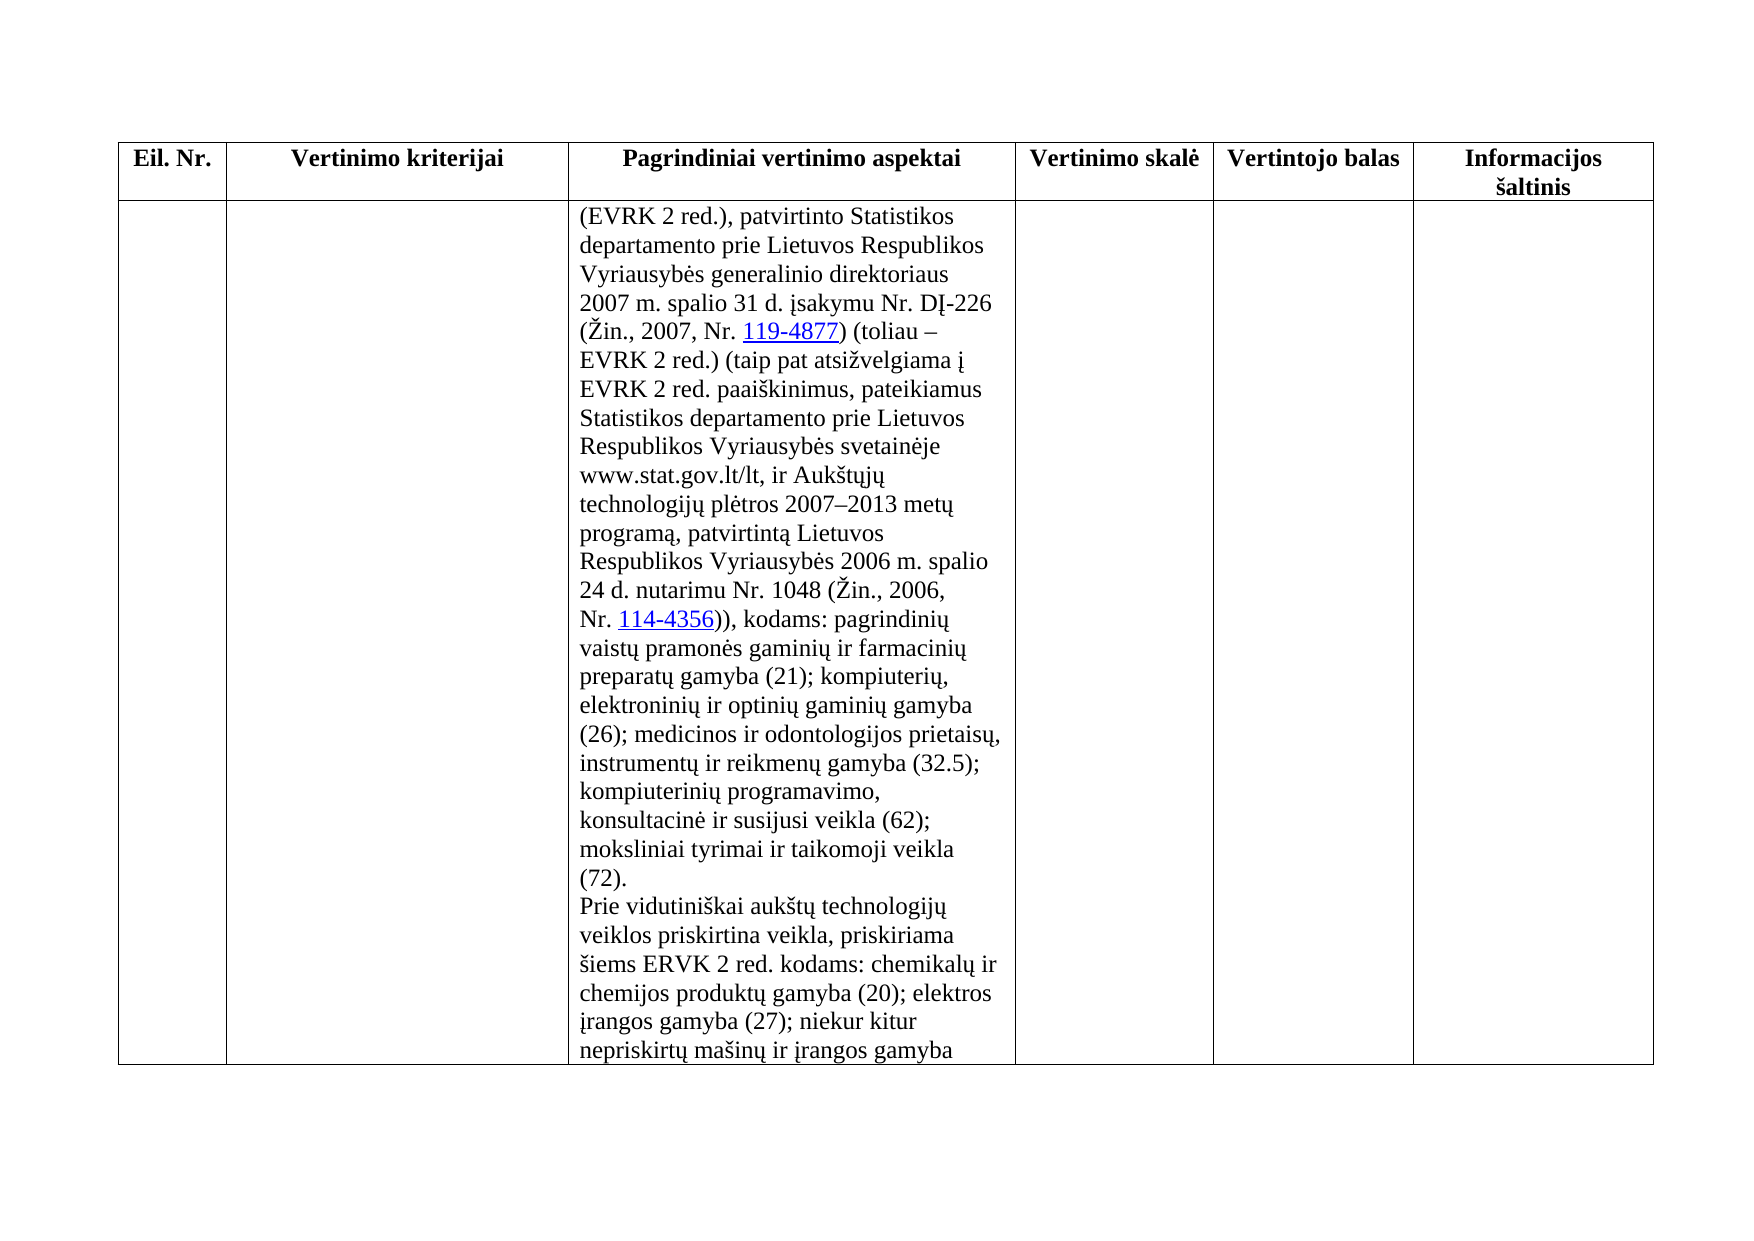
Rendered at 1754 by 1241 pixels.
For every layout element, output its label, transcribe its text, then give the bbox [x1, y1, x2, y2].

table_header Eil. Nr. [119, 143, 226, 200]
table_cell (EVRK 2 red.), patvirtinto Statistikos departamento prie Lietuvos Respublikos Vyriausybės generalinio direktoriaus 2007 m. spalio 31 d. įsakymu Nr. DĮ-226 (Žin., 2007, Nr. 119-4877) (toliau – EVRK 2 red.) (taip pat atsižvelgiama į EVRK 2 red. paaiškinimus, pateikiamus Statistikos departamento prie Lietuvos Respublikos Vyriausybės svetainėje www.stat.gov.lt/lt, ir Aukštųjų technologijų plėtros 2007–2013 metų programą, patvirtintą Lietuvos Respublikos Vyriausybės 2006 m. spalio 24 d. nutarimu Nr. 1048 (Žin., 2006, Nr. 114-4356)), kodams: pagrindinių vaistų pramonės gaminių ir farmacinių preparatų gamyba (21); kompiuterių, elektroninių ir optinių gaminių gamyba (26); medicinos ir odontologijos prietaisų, instrumentų ir reikmenų gamyba (32.5); kompiuterinių programavimo, konsultacinė ir susijusi veikla (62); moksliniai tyrimai ir taikomoji veikla (72). Prie vidutiniškai aukštų technologijų veiklos priskirtina veikla, priskiriama šiems ERVK 2 red. kodams: chemikalų ir chemijos produktų gamyba (20); elektros įrangos gamyba (27); niekur kitur nepriskirtų mašinų ir įrangos gamyba [569, 201, 1015, 1064]
table_header Vertintojo balas [1214, 143, 1413, 200]
table_cell [227, 201, 568, 1064]
table_header Pagrindiniai vertinimo aspektai [569, 143, 1015, 200]
table_header Vertinimo skalė [1016, 143, 1213, 200]
table_cell [119, 201, 226, 1064]
table_cell [1016, 201, 1213, 1064]
table_header Informacijos šaltinis [1414, 143, 1653, 200]
table_header Vertinimo kriterijai [227, 143, 568, 200]
table_cell [1214, 201, 1413, 1064]
table_cell [1414, 201, 1653, 1064]
